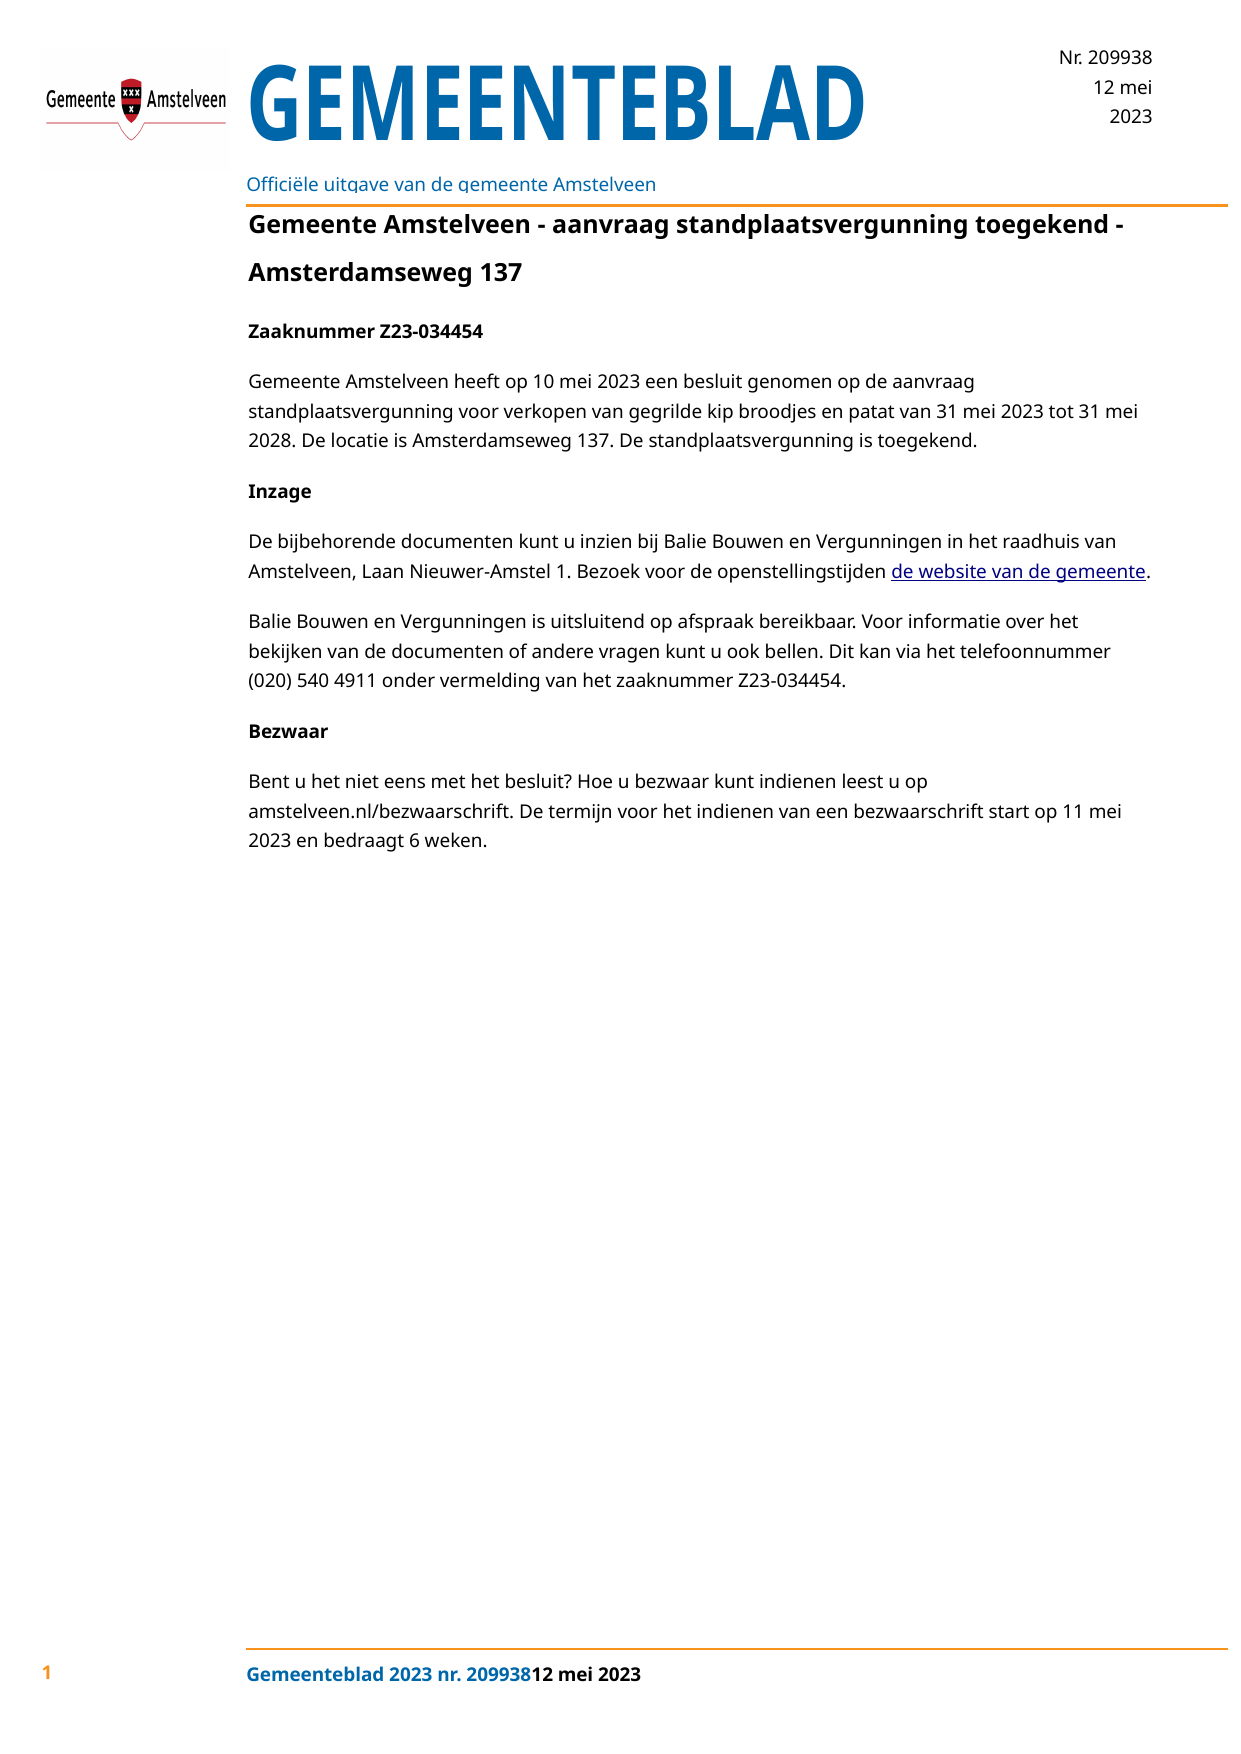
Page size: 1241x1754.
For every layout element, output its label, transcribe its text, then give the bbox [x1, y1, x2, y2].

picture [41, 47, 231, 172]
text Zaaknummer Z23-034454 [248, 318, 1152, 344]
text Bent u het niet eens met het besluit? Hoe u bezwaar kunt indienen leest u op amstelveen.nl/bezwaarschrift. De termijn voor het indienen van een bezwaarschrift start op 11 mei 2023 en bedraagt 6 weken. [248, 768, 1152, 853]
text Balie Bouwen en Vergunningen is uitsluitend op afspraak bereikbaar. Voor informatie over het bekijken van de documenten of andere vragen kunt u ook bellen. Dit kan via het telefoonnummer (020) 540 4911 onder vermelding van het zaaknummer Z23-034454. [248, 608, 1152, 693]
text Gemeente Amstelveen - aanvraag standplaatsvergunning toegekend - Amsterdamseweg 137 [248, 207, 1152, 288]
text Bezwaar [248, 718, 1152, 744]
text Inzage [248, 478, 1152, 504]
text Gemeente Amstelveen heeft op 10 mei 2023 een besluit genomen op de aanvraag standplaatsvergunning voor verkopen van gegrilde kip broodjes en patat van 31 mei 2023 tot 31 mei 2028. De locatie is Amsterdamseweg 137. De standplaatsvergunning is toegekend. [248, 368, 1152, 453]
text De bijbehorende documenten kunt u inzien bij Balie Bouwen en Vergunningen in het raadhuis van Amstelveen, Laan Nieuwer-Amstel 1. Bezoek voor de openstellingstijden de website van de gemeente. [248, 528, 1152, 584]
